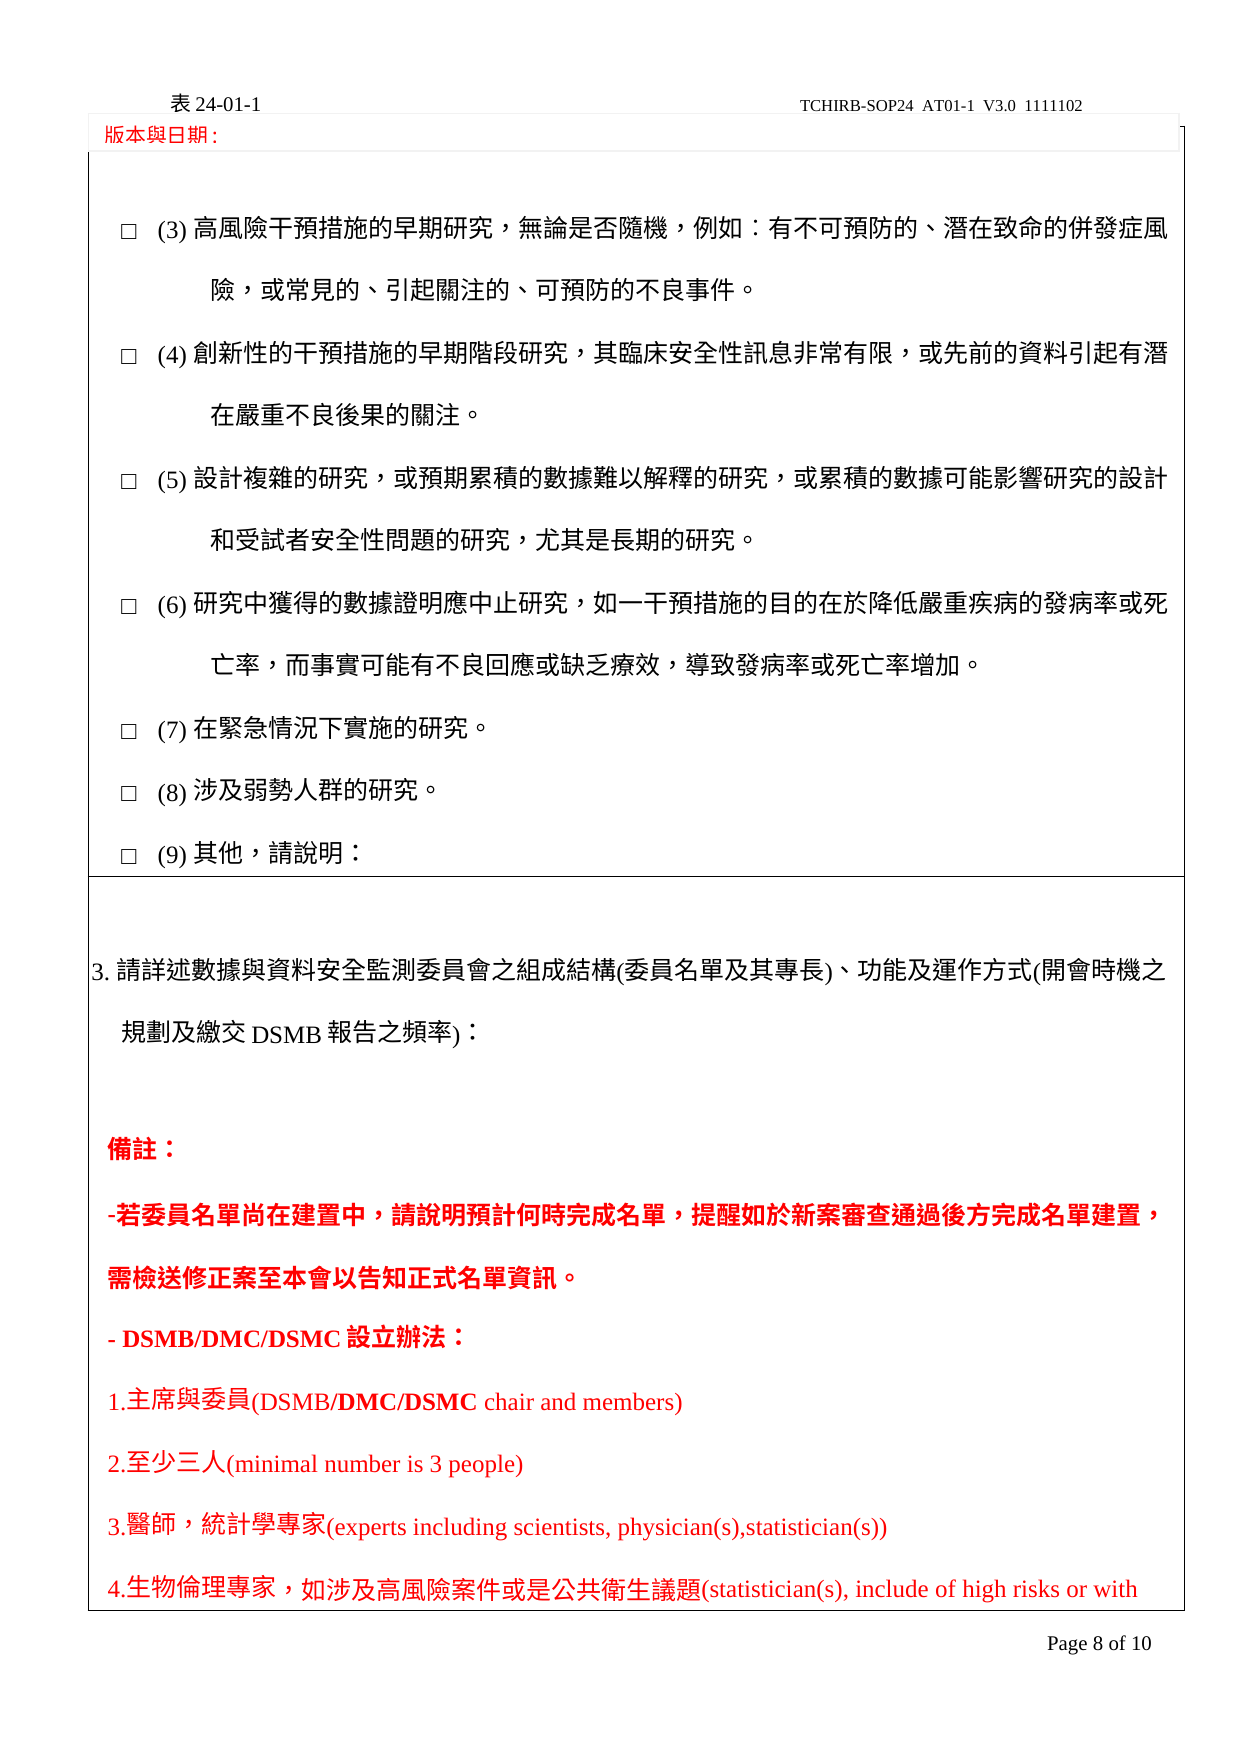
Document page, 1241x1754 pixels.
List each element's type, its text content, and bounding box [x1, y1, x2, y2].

table_cell 2. 若本試驗設有數據與資料安全監測委員會，請勾選符合項目： □ (1) 對照性研究，其主要或次要終點是死亡和/或發生嚴重疾病。 □ (2) 隨機對照的研究，其主要的研究目的是評價降低嚴重疾病的發病率或死亡率的一項新干預措施的有效性與安全性。 □ (3) 高風險干預措施的早期研究，無論是否隨機，例如︰有不可預防的、潛在致命的併發症風險，或常見的、引起關注的、可預防的不良事件。 □ (4) 創新性的干預措施的早期階段研究，其臨床安全性訊息非常有限，或先前的資料引起有潛在嚴重不良後果的關注。 □ (5) 設計複雜的研究，或預期累積的數據難以解釋的研究，或累積的數據可能影響研究的設計和受試者安全性問題的研究，尤其是長期的研究。 □ (6) 研究中獲得的數據證明應中止研究，如一干預措施的目的在於降低嚴重疾病的發病率或死亡率，而事實可能有不良回應或缺乏療效，導致發病率或死亡率增加。 □ (7) 在緊急情況下實施的研究。 □ (8) 涉及弱勢人群的研究。 □ (9) 其他，請說明： [89, 127, 1184, 876]
table_cell 備註： -若委員名單尚在建置中，請說明預計何時完成名單，提醒如於新案審查通過後方完成名單建置，需檢送修正案至本會以告知正式名單資訊。 - DSMB/DMC/DSMC設立辦法： 1.主席與委員(DSMB/DMC/DSMC chair and members) 2.至少三人(minimal number is 3 people) 3.醫師，統計學專家(experts including scientists, physician(s),statistician(s)) 4.生物倫理專家，如涉及高風險案件或是公共衛生議題(statistician(s), include of high risks or with broad public health implication) 5.其他，如其他類型的科學性專家，其他於研究人群的觀點上可能對計畫具有用並可幫助DMC之人員 (others, participation of other types of scientist, individuals who help bring to the DMC the perspectives of the population under study may be a useful addition in some settings) 6.建議成員不應為本案相關主持人(DMC members for a given trial not include investigators in that trial) 7.建議成員不應為試驗委託者或任何受託執行機構(CRO)之員工(any individuals who have relationships with sponsor employees ) 8.潛在性利益衝突(Potential conflicts of interest) 9.獨立(Independent to related organization is better.) -DSMB設立時機(When & Which kind of trials need a DSMB?)： 多中心隨機對照雙盲研究，其主要目的降低嚴重疾病的發病率或死亡率。 高風險的早期研究或創新性治療，其臨床安全性訊息非常有限，或先前的資料引起有潛在嚴重不良後果的關注。(Risky, High-impact, Early phases of novel intervention, Advanced experimental technologies, life-threatening illnesses ) 設計複雜，預期可能因缺乏療效導致發病率或死亡率增加，尤其是長期的研究。(interim analyses) 在緊急情況下實施的研究或涉及弱勢人群的研究。 [89, 1055, 1184, 1610]
table_cell 3. 請詳述數據與資料安全監測委員會之組成結構(委員名單及其專長)、功能及運作方式(開會時機之規劃及繳交DSMB報告之頻率)： [89, 877, 1184, 1055]
